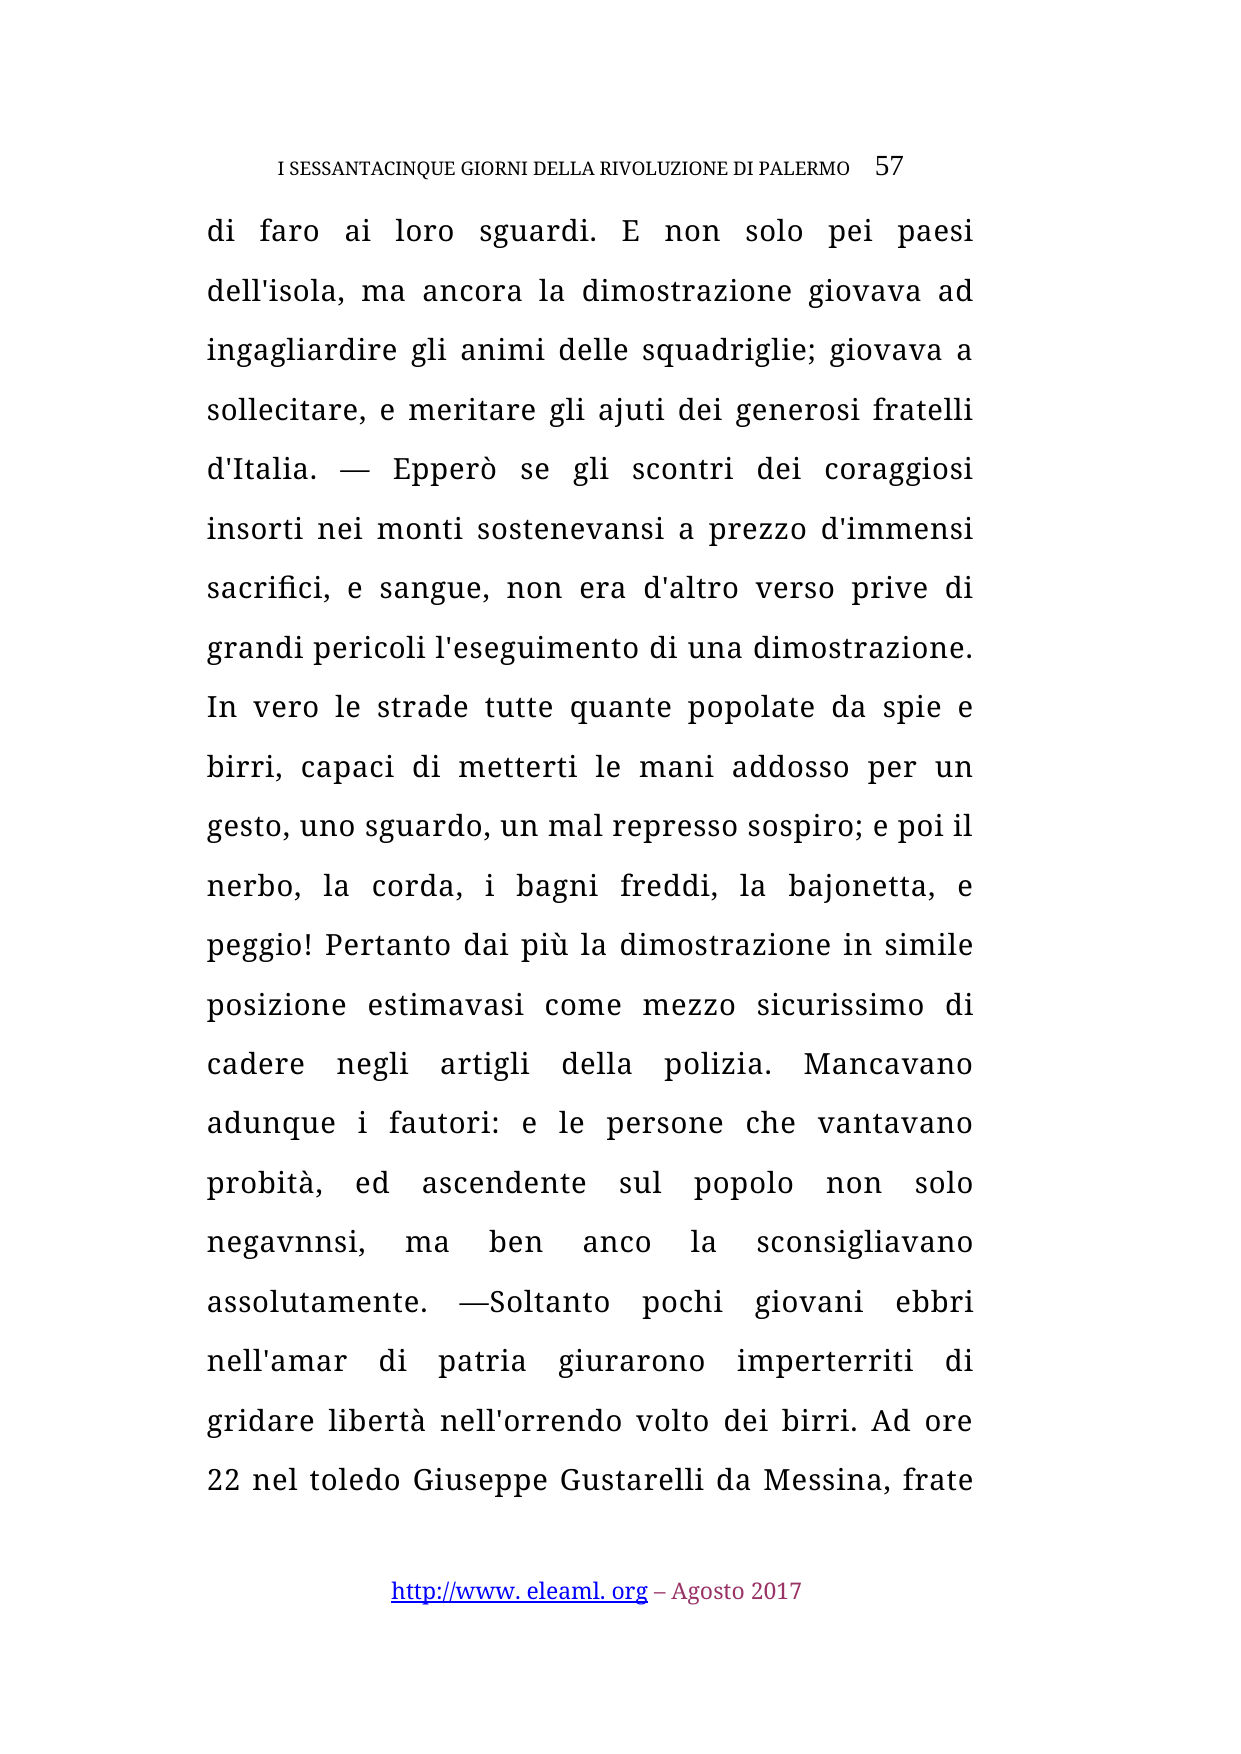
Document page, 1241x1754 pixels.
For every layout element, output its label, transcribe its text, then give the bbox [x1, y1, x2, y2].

text di faro ai loro sguardi. E non solo pei paesi dell'isola, ma ancora la dimostrazione giovava ad ingagliardire gli animi delle squadriglie; giovava a sollecitare, e meritare gli ajuti dei generosi fratelli d'Italia. — Epperò se gli scontri dei coraggiosi insorti nei monti sostenevansi a prezzo d'immensi sacrifici, e sangue, non era d'altro verso prive di grandi pericoli l'eseguimento di una dimostrazione. In vero le strade tutte quante popolate da spie e birri, capaci di metterti le mani addosso per un gesto, uno sguardo, un mal represso sospiro; e poi il nerbo, la corda, i bagni freddi, la bajonetta, e peggio! Pertanto dai più la dimostrazione in simile posizione estimavasi come mezzo sicurissimo di cadere negli artigli della polizia. Mancavano adunque i fautori: e le persone che vantavano probità, ed ascendente sul popolo non solo negavnnsi, ma ben anco la sconsigliavano assolutamente. —Soltanto pochi giovani ebbri nell'amar di patria giurarono imperterriti di gridare libertà nell'orrendo volto dei birri. Ad ore 22 nel toledo Giuseppe Gustarelli da Messina, frate [207, 211, 974, 1499]
